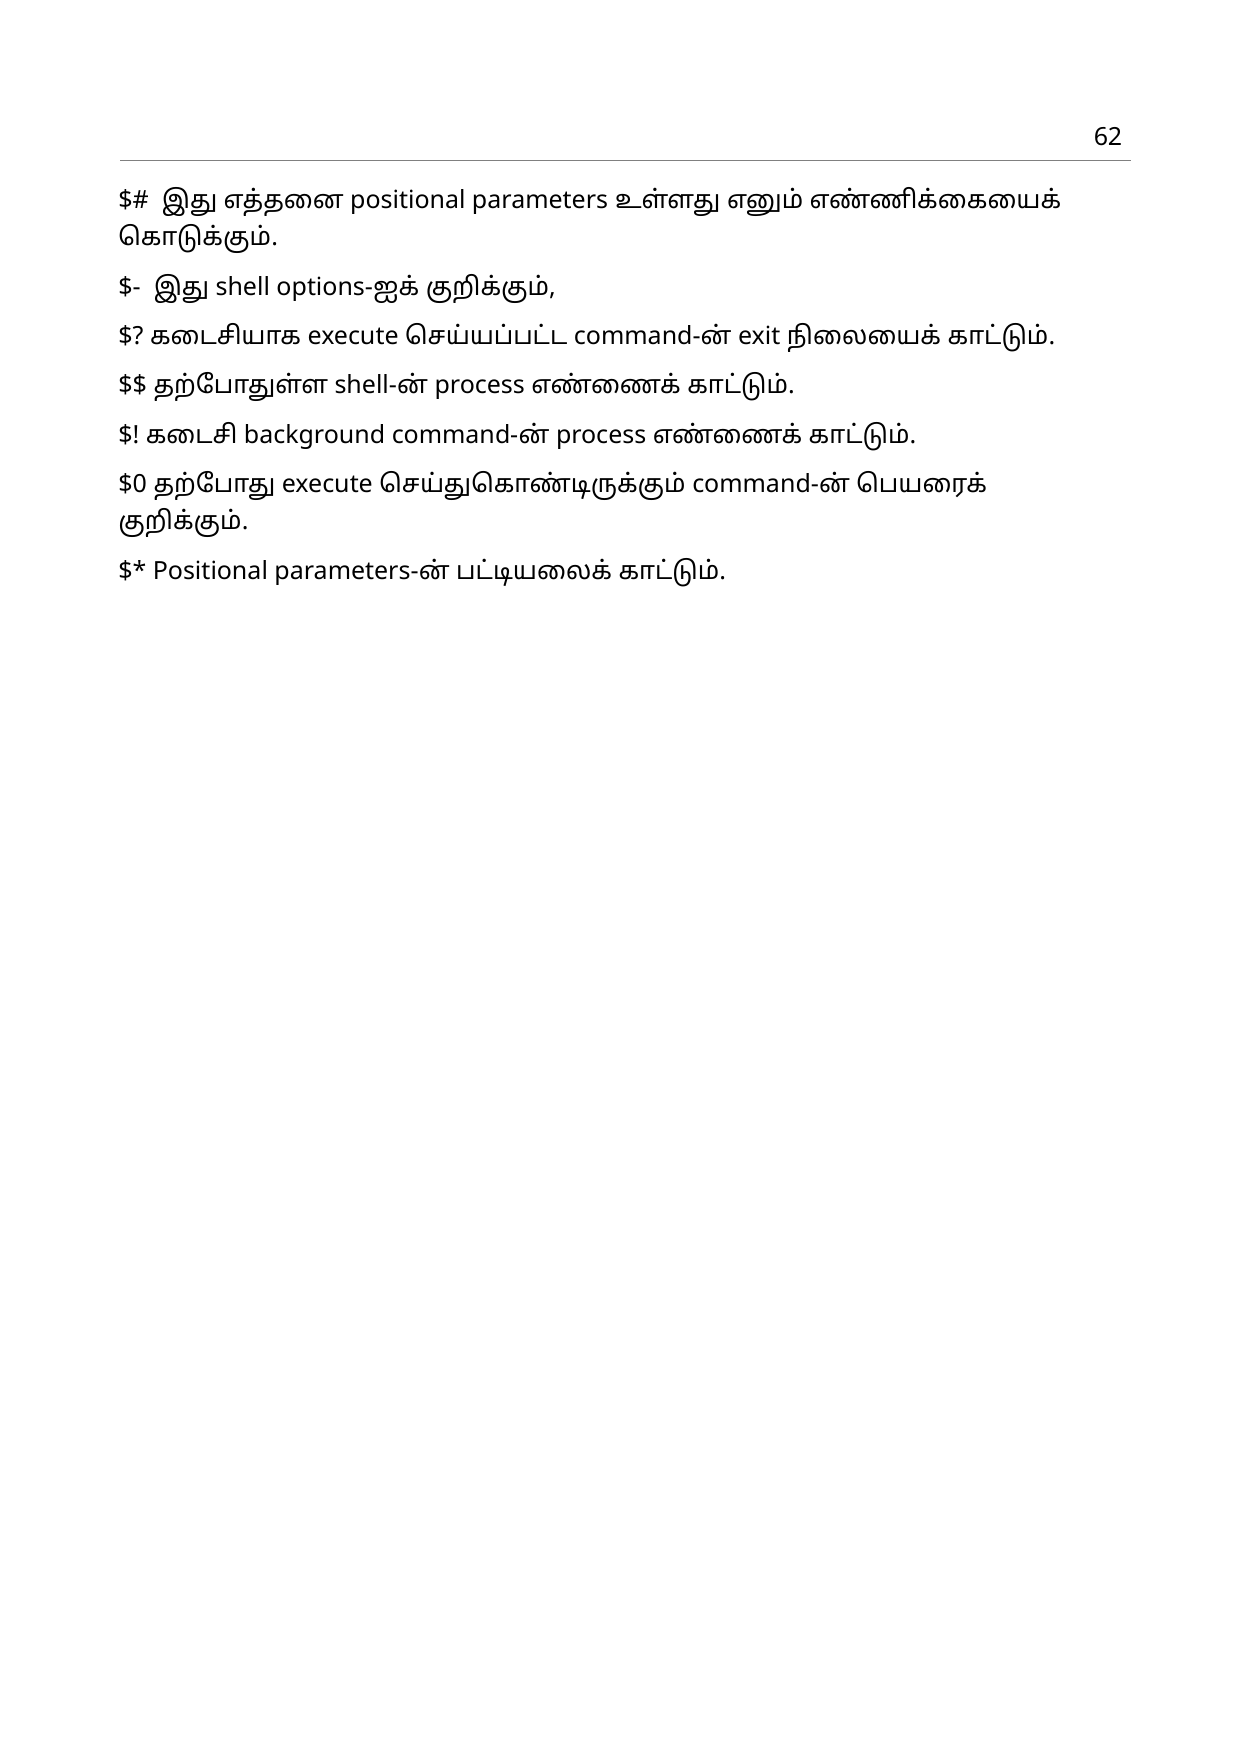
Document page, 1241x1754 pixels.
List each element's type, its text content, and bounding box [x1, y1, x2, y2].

text $? கடைசியாக execute செய்யப்பட்ட command-ன் exit நிலையைக் காட்டும். [118, 318, 1122, 354]
text $# இது எத்தனை positional parameters உள்ளது எனும் எண்ணிக்கையைக் கொடுக்கும். [118, 182, 1122, 256]
text $- இது shell options-ஐக் குறிக்கும், [118, 268, 1122, 305]
text $* Positional parameters-ன் பட்டியலைக் காட்டும். [118, 552, 1122, 589]
text $0 தற்போது execute செய்துகொண்டிருக்கும் command-ன் பெயரைக் குறிக்கும். [118, 466, 1122, 540]
text $$ தற்போதுள்ள shell-ன் process எண்ணைக் காட்டும். [118, 367, 1122, 404]
text $! கடைசி background command-ன் process எண்ணைக் காட்டும். [118, 417, 1122, 453]
